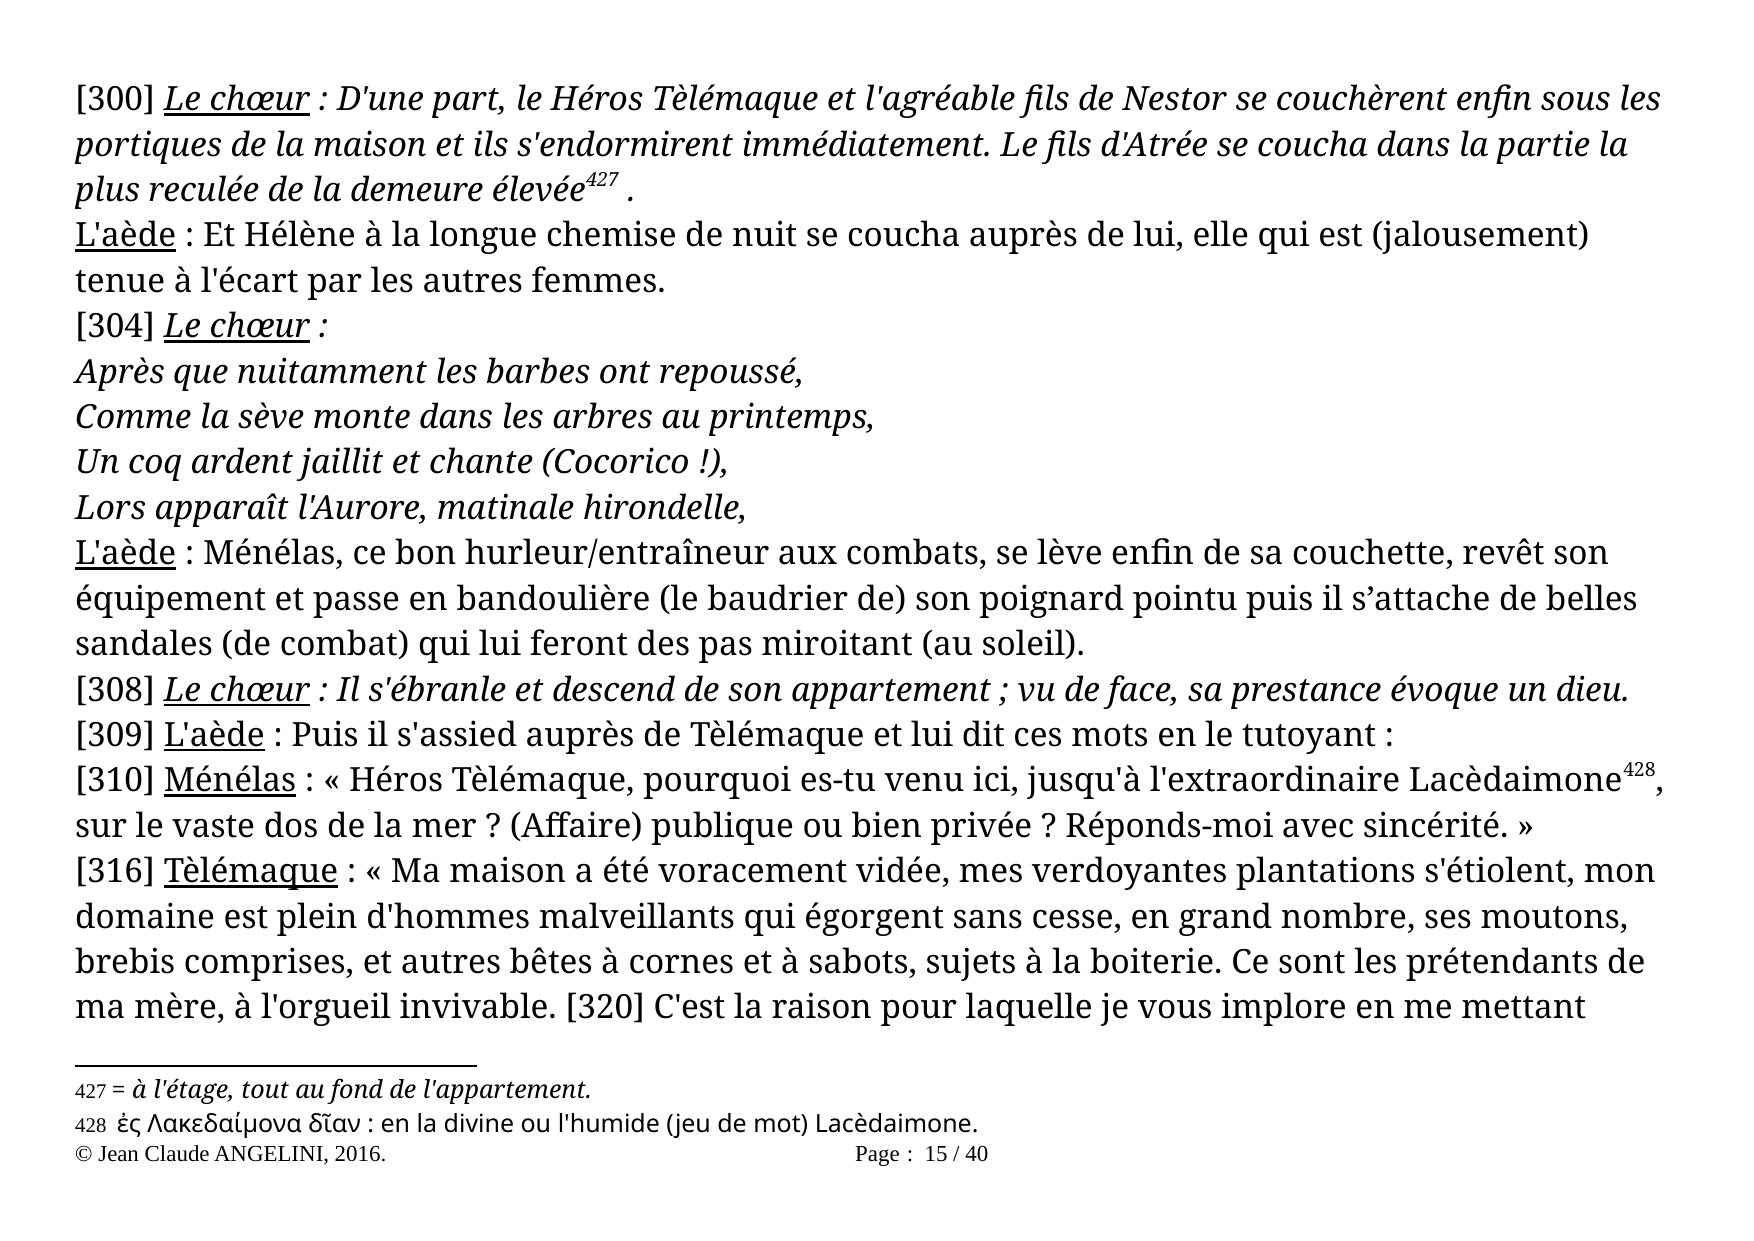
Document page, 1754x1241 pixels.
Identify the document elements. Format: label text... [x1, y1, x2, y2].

text [304] Le chœur : [75, 302, 1679, 347]
text Lors apparaît l'Aurore, matinale hirondelle, [75, 484, 1679, 529]
text = à l'étage, tout au fond de l'appartement. [75, 1072, 1679, 1106]
text ἐς Λακεδαίμονα δῖαν : en la divine ou l'humide (jeu de mot) Lacèdaimone. [75, 1106, 1679, 1140]
text L'aède : Ménélas, ce bon hurleur/entraîneur aux combats, se lève enfin de sa couchette, revêt son équipement et passe en bandoulière (le baudrier de) son poignard pointu puis il s’attache de belles sandales (de combat) qui lui feront des pas miroitant (au soleil). [75, 529, 1679, 665]
text [309] L'aède : Puis il s'assied auprès de Tèlémaque et lui dit ces mots en le tutoyant : [75, 711, 1679, 756]
text L'aède : Et Hélène à la longue chemise de nuit se coucha auprès de lui, elle qui est (jalousement) tenue à l'écart par les autres femmes. [75, 211, 1679, 302]
text Comme la sève monte dans les arbres au printemps, [75, 393, 1679, 438]
text [308] Le chœur : Il s'ébranle et descend de son appartement ; vu de face, sa prestance évoque un dieu. [75, 665, 1679, 711]
text [316] Tèlémaque : « Ma maison a été voracement vidée, mes verdoyantes plantations s'étiolent, mon domaine est plein d'hommes malveillants qui égorgent sans cesse, en grand nombre, ses moutons, brebis comprises, et autres bêtes à cornes et à sabots, sujets à la boiterie. Ce sont les prétendants de ma mère, à l'orgueil invivable. [320] C'est la raison pour laquelle je vous implore en me mettant [75, 847, 1679, 1029]
text Après que nuitamment les barbes ont repoussé, [75, 347, 1679, 393]
text [300] Le chœur : D'une part, le Héros Tèlémaque et l'agréable fils de Nestor se couchèrent enfin sous les portiques de la maison et ils s'endormirent immédiatement. Le fils d'Atrée se coucha dans la partie la plus reculée de la demeure élevée . [75, 75, 1679, 211]
text [310] Ménélas : « Héros Tèlémaque, pourquoi es-tu venu ici, jusqu'à l'extraordinaire Lacèdaimone, sur le vaste dos de la mer ? (Affaire) publique ou bien privée ? Réponds-moi avec sincérité. » [75, 756, 1679, 847]
text Un coq ardent jaillit et chante (Cocorico !), [75, 438, 1679, 484]
